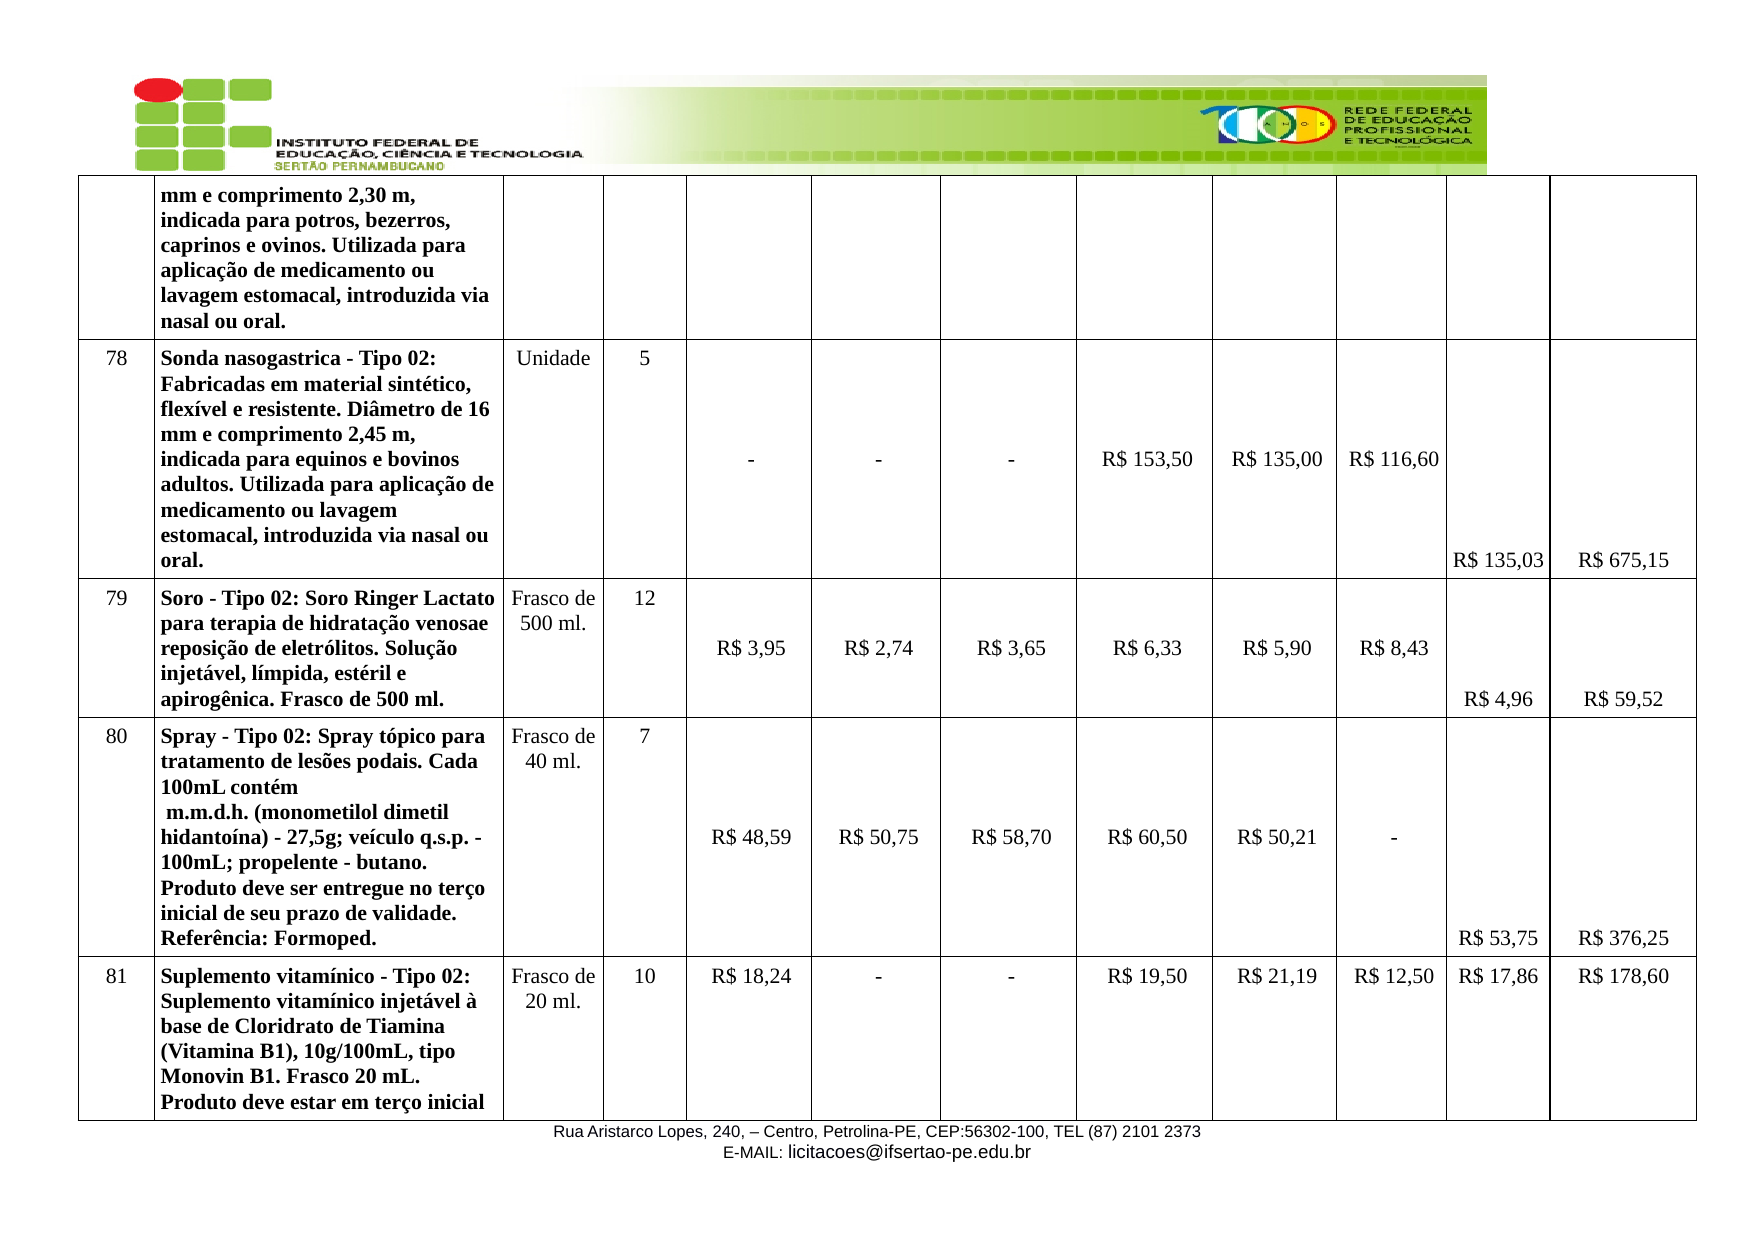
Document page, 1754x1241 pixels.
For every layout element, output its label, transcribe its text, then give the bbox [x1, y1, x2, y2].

table_cell - [812, 340, 940, 578]
table_cell R$ 50,75 [812, 718, 940, 956]
table_cell R$ 21,19 [1213, 957, 1336, 1120]
table_cell [1077, 176, 1212, 339]
table_cell R$ 153,50 [1077, 340, 1212, 578]
table_cell [1337, 176, 1446, 339]
table_cell 12 [604, 579, 686, 717]
table_cell R$ 4,96 [1447, 579, 1549, 717]
table_cell Frasco de 500 ml. [504, 579, 603, 717]
table_cell R$ 59,52 [1551, 579, 1696, 717]
table_cell [1447, 176, 1549, 339]
table_cell - [812, 957, 940, 1120]
table_cell Frasco de 20 ml. [504, 957, 603, 1120]
table_cell R$ 17,86 [1447, 957, 1549, 1120]
table_cell Suplemento vitamínico - Tipo 02: Suplemento vitamínico injetável à base de Cloridrato de Tiamina (Vitamina B1), 10g/100mL, tipo Monovin B1. Frasco 20 mL. Produto deve estar em terço inicial [155, 957, 503, 1120]
table_cell R$ 58,70 [941, 718, 1076, 956]
table_cell [604, 176, 686, 339]
table_cell [1551, 176, 1696, 339]
table_cell R$ 12,50 [1337, 957, 1446, 1120]
table_cell R$ 6,33 [1077, 579, 1212, 717]
table_cell R$ 376,25 [1551, 718, 1696, 956]
table_cell R$ 8,43 [1337, 579, 1446, 717]
table_cell 78 [79, 340, 154, 578]
table_cell R$ 3,95 [687, 579, 811, 717]
table_cell Soro - Tipo 02: Soro Ringer Lactato para terapia de hidratação venosae reposição de eletrólitos. Solução injetável, límpida, estéril e apirogênica. Frasco de 500 ml. [155, 579, 503, 717]
table_cell R$ 2,74 [812, 579, 940, 717]
table_cell R$ 50,21 [1213, 718, 1336, 956]
table_cell Sonda nasogastrica - Tipo 02: Fabricadas em material sintético, flexível e resistente. Diâmetro de 16 mm e comprimento 2,45 m, indicada para equinos e bovinos adultos. Utilizada para aplicação de medicamento ou lavagem estomacal, introduzida via nasal ou oral. [155, 340, 503, 578]
table_cell 5 [604, 340, 686, 578]
table_cell R$ 18,24 [687, 957, 811, 1120]
table_cell - [1337, 718, 1446, 956]
table_cell [79, 176, 154, 339]
table_cell R$ 178,60 [1551, 957, 1696, 1120]
table_cell 81 [79, 957, 154, 1120]
picture [118, 75, 1487, 175]
table_cell R$ 135,00 [1213, 340, 1336, 578]
table_cell R$ 3,65 [941, 579, 1076, 717]
table_cell - [687, 340, 811, 578]
table_cell 80 [79, 718, 154, 956]
table_cell 7 [604, 718, 686, 956]
table_cell Frasco de 40 ml. [504, 718, 603, 956]
table_cell R$ 19,50 [1077, 957, 1212, 1120]
table_cell [504, 176, 603, 339]
table_cell R$ 60,50 [1077, 718, 1212, 956]
table_cell - [941, 957, 1076, 1120]
table_cell - [941, 176, 1076, 339]
table_cell R$ 135,03 [1447, 340, 1549, 578]
table_cell 79 [79, 579, 154, 717]
table_cell R$ 5,90 [1213, 579, 1336, 717]
table_cell R$ 53,75 [1447, 718, 1549, 956]
table_cell Unidade [504, 340, 603, 578]
table_cell R$ 116,60 [1337, 340, 1446, 578]
table_cell R$ 675,15 [1551, 340, 1696, 578]
table_cell Spray - Tipo 02: Spray tópico para tratamento de lesões podais. Cada 100mL contém m.m.d.h. (monometilol dimetil hidantoína) - 27,5g; veículo q.s.p. - 100mL; propelente - butano. Produto deve ser entregue no terço inicial de seu prazo de validade. Referência: Formoped. [155, 718, 503, 956]
table_cell mm e comprimento 2,30 m, indicada para potros, bezerros, caprinos e ovinos. Utilizada para aplicação de medicamento ou lavagem estomacal, introduzida via nasal ou oral. [155, 176, 503, 339]
table_cell R$ 48,59 [687, 718, 811, 956]
table_cell - [941, 340, 1076, 578]
table_cell - [687, 176, 811, 339]
table_cell [1213, 176, 1336, 339]
table_cell - [812, 176, 940, 339]
table_cell 10 [604, 957, 686, 1120]
